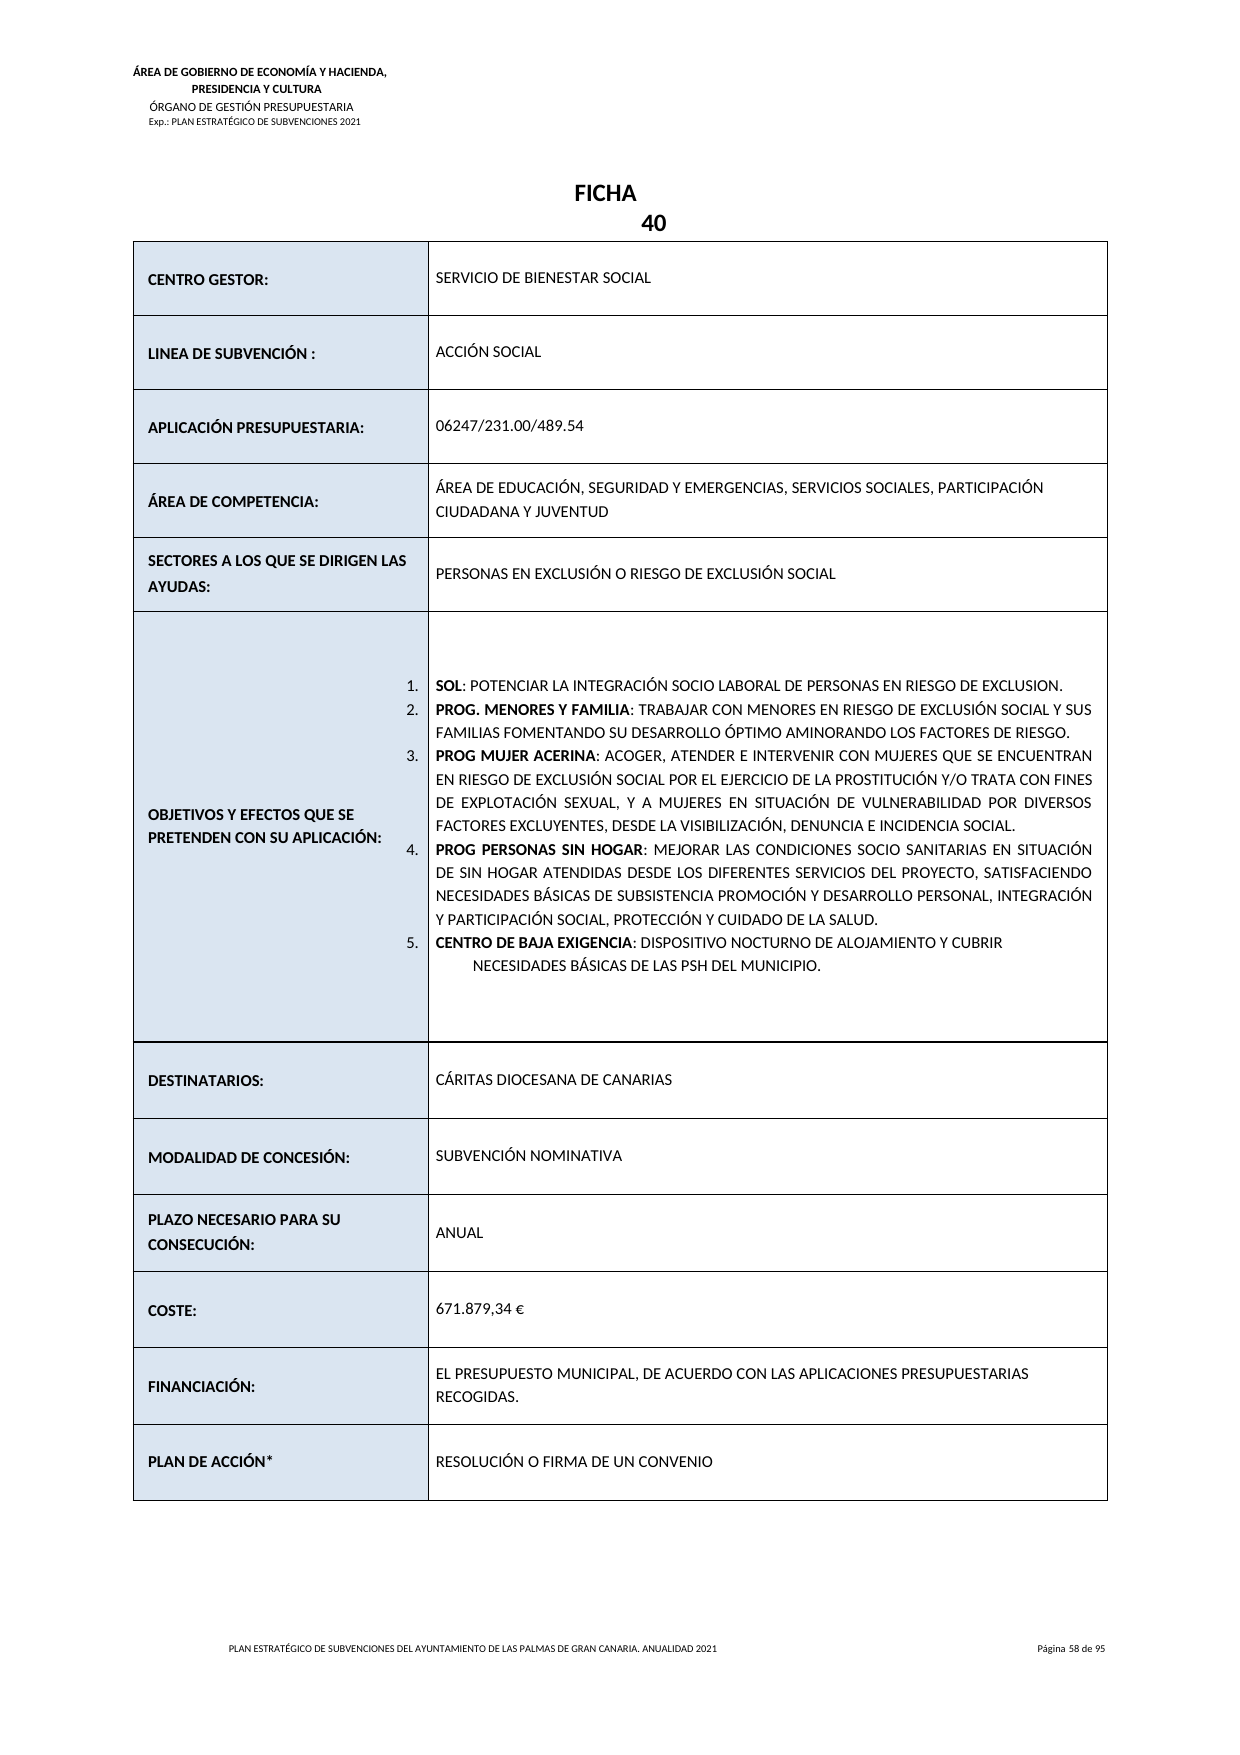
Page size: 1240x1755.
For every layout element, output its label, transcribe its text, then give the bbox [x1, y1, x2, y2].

table_cell RESOLUCIÓN O FIRMA DE UN CONVENIO [429, 1425, 1107, 1500]
table_cell FINANCIACIÓN: [134, 1348, 428, 1424]
table_cell 671.879,34 € [429, 1272, 1107, 1347]
text 40 [641, 207, 667, 238]
table_cell SECTORES A LOS QUE SE DIRIGEN LAS AYUDAS: [134, 538, 428, 611]
table_cell SOL: POTENCIAR LA INTEGRACIÓN SOCIO LABORAL DE PERSONAS EN RIESGO DE EXCLUSION. PROG. MENORES Y FAMILIA: TRABAJAR CON MENORES EN RIESGO DE EXCLUSIÓN SOCIAL Y SUS FAMILIAS FOMENTANDO SU DESARROLLO ÓPTIMO AMINORANDO LOS FACTORES DE RIESGO. PROG MUJER ACERINA: ACOGER, ATENDER E INTERVENIR CON MUJERES QUE SE ENCUENTRAN EN RIESGO DE EXCLUSIÓN SOCIAL POR EL EJERCICIO DE LA PROSTITUCIÓN Y/O TRATA CON FINES DE EXPLOTACIÓN SEXUAL, Y A MUJERES EN SITUACIÓN DE VULNERABILIDAD POR DIVERSOS FACTORES EXCLUYENTES, DESDE LA VISIBILIZACIÓN, DENUNCIA E INCIDENCIA SOCIAL. PROG PERSONAS SIN HOGAR: MEJORAR LAS CONDICIONES SOCIO SANITARIAS EN SITUACIÓN DE SIN HOGAR ATENDIDAS DESDE LOS DIFERENTES SERVICIOS DEL PROYECTO, SATISFACIENDO NECESIDADES BÁSICAS DE SUBSISTENCIA PROMOCIÓN Y DESARROLLO PERSONAL, INTEGRACIÓN Y PARTICIPACIÓN SOCIAL, PROTECCIÓN Y CUIDADO DE LA SALUD. CENTRO DE BAJA EXIGENCIA: DISPOSITIVO NOCTURNO DE ALOJAMIENTO Y CUBRIR NECESIDADES BÁSICAS DE LAS PSH DEL MUNICIPIO. [429, 612, 1107, 1041]
table_cell 06247/231.00/489.54 [429, 390, 1107, 463]
table_cell CÁRITAS DIOCESANA DE CANARIAS [429, 1043, 1107, 1118]
table_header CENTRO GESTOR: [134, 242, 428, 315]
table_cell PLAZO NECESARIO PARA SU CONSECUCIÓN: [134, 1195, 428, 1271]
table_cell ACCIÓN SOCIAL [429, 316, 1107, 389]
table_cell ÁREA DE EDUCACIÓN, SEGURIDAD Y EMERGENCIAS, SERVICIOS SOCIALES, PARTICIPACIÓN CIUDADANA Y JUVENTUD [429, 464, 1107, 537]
table_cell COSTE: [134, 1272, 428, 1347]
table_cell MODALIDAD DE CONCESIÓN: [134, 1119, 428, 1194]
table_cell OBJETIVOS Y EFECTOS QUE SE PRETENDEN CON SU APLICACIÓN: [134, 612, 428, 1041]
table_cell EL PRESUPUESTO MUNICIPAL, DE ACUERDO CON LAS APLICACIONES PRESUPUESTARIAS RECOGIDAS. [429, 1348, 1107, 1424]
table_cell PERSONAS EN EXCLUSIÓN O RIESGO DE EXCLUSIÓN SOCIAL [429, 538, 1107, 611]
table_cell ÁREA DE COMPETENCIA: [134, 464, 428, 537]
table_cell ANUAL [429, 1195, 1107, 1271]
table_cell PLAN DE ACCIÓN* [134, 1425, 428, 1500]
table_cell LINEA DE SUBVENCIÓN : [134, 316, 428, 389]
table_cell DESTINATARIOS: [134, 1043, 428, 1118]
table_cell SUBVENCIÓN NOMINATIVA [429, 1119, 1107, 1194]
table_header SERVICIO DE BIENESTAR SOCIAL [429, 242, 1107, 315]
table_cell APLICACIÓN PRESUPUESTARIA: [134, 390, 428, 463]
